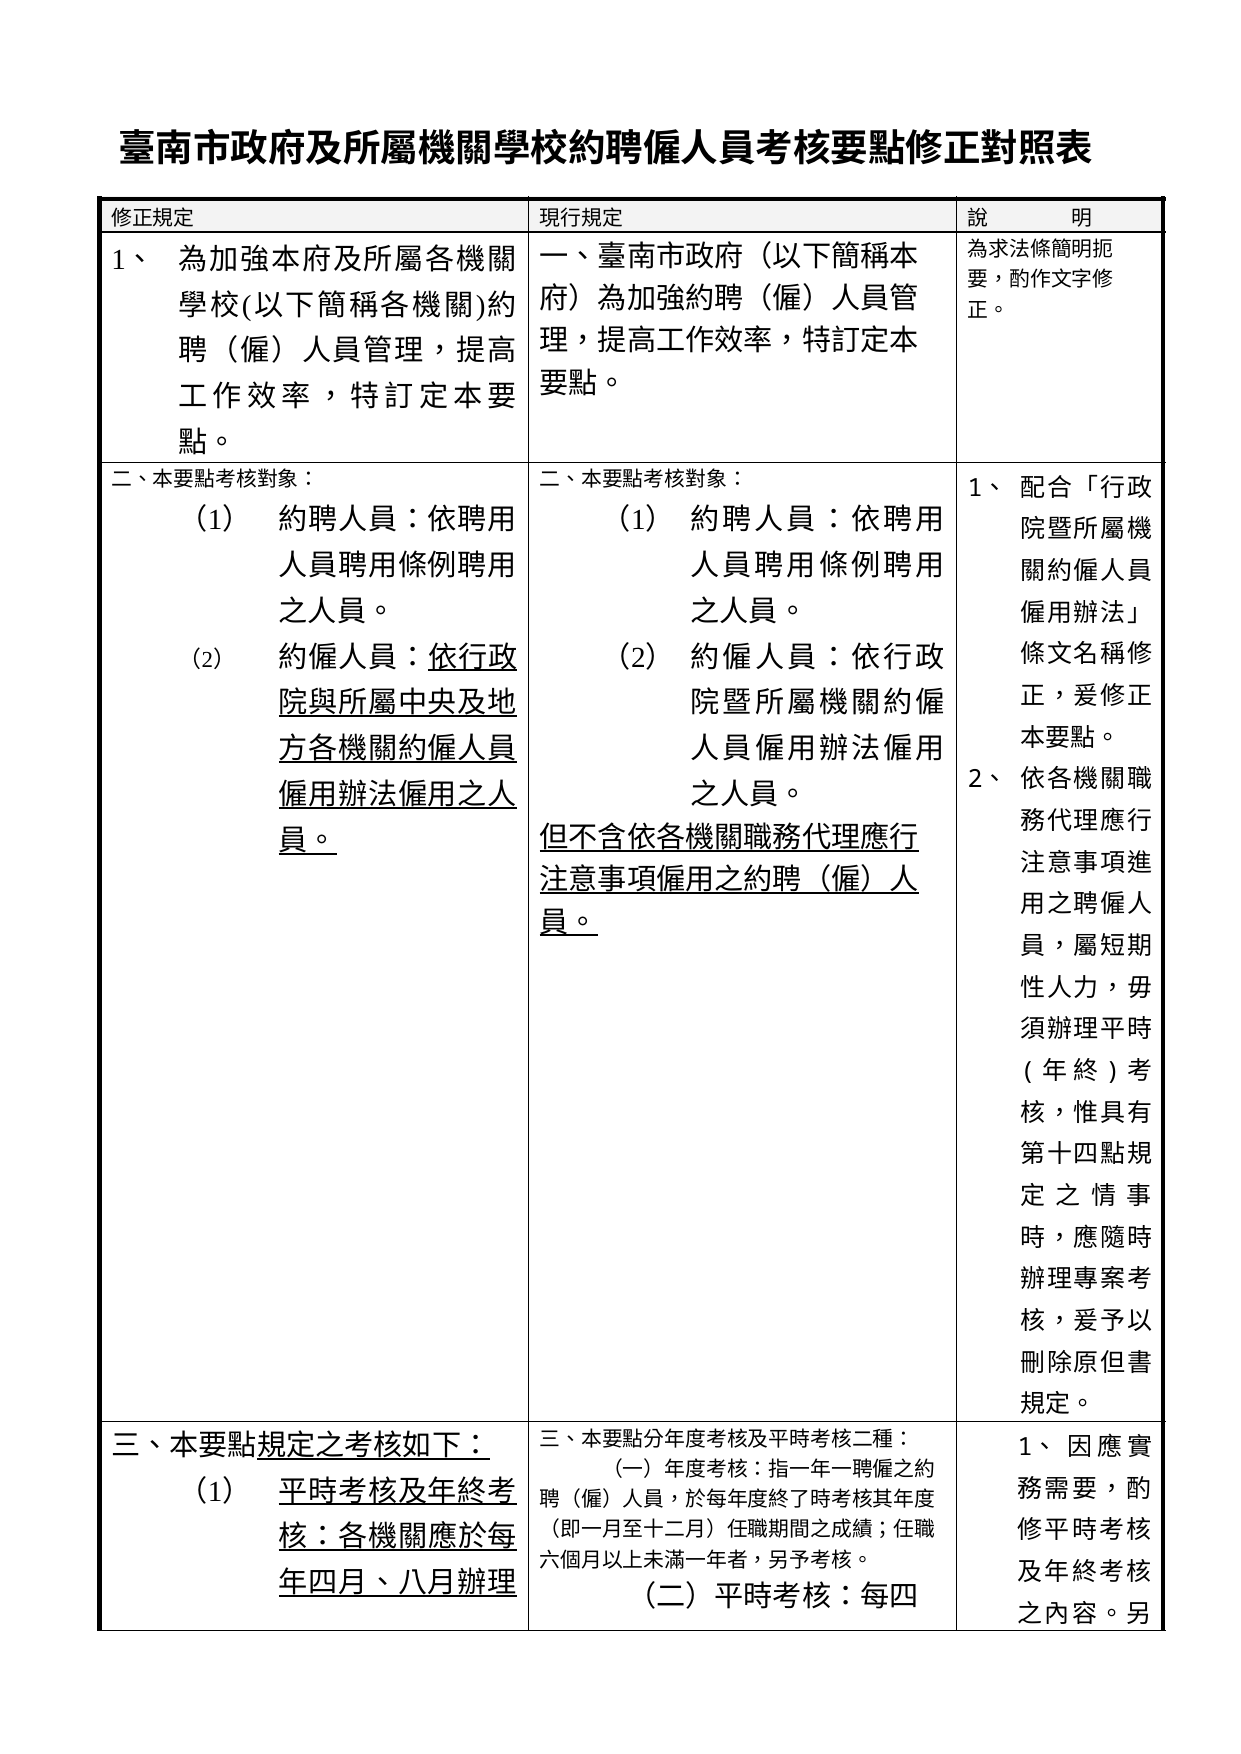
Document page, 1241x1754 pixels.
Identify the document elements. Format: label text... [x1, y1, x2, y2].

table_header 修正規定 [102, 201, 528, 231]
table_cell 三、本要點規定之考核如下： 平時考核及年終考核：各機關應於每年四月、八月辦理 [102, 1422, 528, 1630]
table_cell 因應實務需要，酌修平時考核及年終考核之內容。另 [957, 1422, 1161, 1630]
table_cell 二、本要點考核對象： 約聘人員：依聘用人員聘用條例聘用之人員。 約僱人員：依行政院暨所屬機關約僱人員僱用辦法僱用之人員。 但不含依各機關職務代理應行注意事項僱用之約聘（僱）人員。 [529, 463, 956, 1421]
table_header 說 明 [957, 201, 1161, 231]
text 臺南市政府及所屬機關學校約聘僱人員考核要點修正對照表 [118, 118, 1122, 172]
table_cell 二、本要點考核對象： 約聘人員：依聘用人員聘用條例聘用之人員。 約僱人員：依行政院與所屬中央及地方各機關約僱人員僱用辦法僱用之人員。 [102, 463, 528, 1421]
table_cell 為求法條簡明扼要，酌作文字修正。 [957, 233, 1161, 462]
table_cell 一、臺南市政府（以下簡稱本府）為加強約聘（僱）人員管理，提高工作效率，特訂定本要點。 [529, 233, 956, 462]
table_header 現行規定 [529, 201, 956, 231]
table_cell 三、本要點分年度考核及平時考核二種： （一）年度考核：指一年一聘僱之約聘（僱）人員，於每年度終了時考核其年度（即一月至十二月）任職期間之成績；任職六個月以上未滿一年者，另予考核。 （二）平時考核：每四 [529, 1422, 956, 1630]
table_cell 配合「行政院暨所屬機關約僱人員僱用辦法」條文名稱修正，爰修正本要點。 依各機關職務代理應行注意事項進用之聘僱人員，屬短期性人力，毋須辦理平時(年終)考核，惟具有第十四點規定之情事時，應隨時辦理專案考核，爰予以刪除原但書規定。 [957, 463, 1161, 1421]
table_cell 為加強本府及所屬各機關學校(以下簡稱各機關)約聘（僱）人員管理，提高工作效率，特訂定本要點。 [102, 233, 528, 462]
